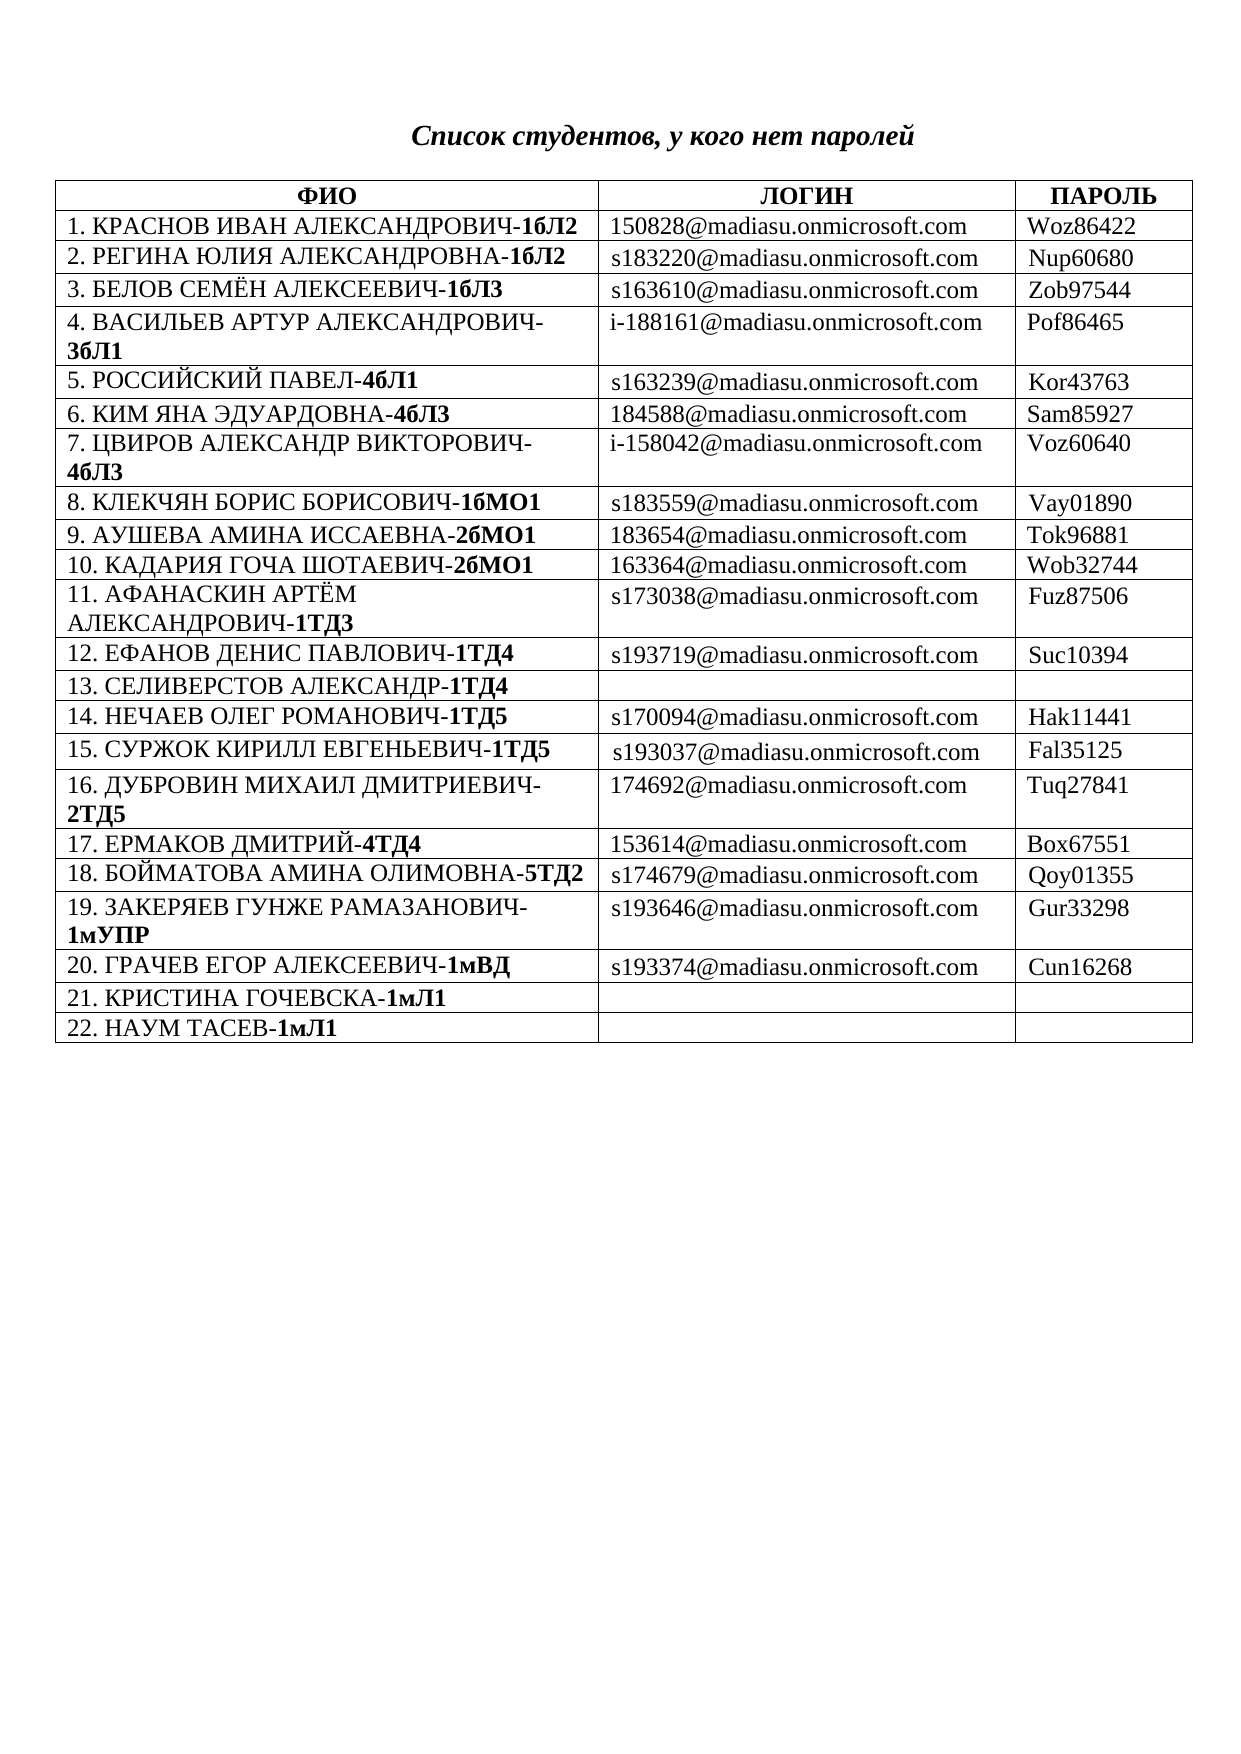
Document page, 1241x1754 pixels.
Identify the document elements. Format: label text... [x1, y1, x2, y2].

table_header s193719@madiasu.onmicrosoft.com [610, 638, 982, 670]
table_cell [982, 274, 1015, 306]
table_cell [1016, 366, 1192, 398]
table_cell [1016, 487, 1027, 519]
table_header ПАРОЛЬ [1016, 181, 1192, 210]
table_cell [982, 241, 1015, 273]
table_cell Tok96881 [1016, 520, 1192, 549]
table_cell [599, 859, 1015, 891]
table_cell 163364@madiasu.onmicrosoft.com [599, 550, 1015, 578]
table_cell 18. БОЙМАТОВА АМИНА ОЛИМОВНА-5ТД2 [56, 859, 598, 891]
table_cell 7. ЦВИРОВ АЛЕКСАНДР ВИКТОРОВИЧ-4бЛ3 [56, 429, 598, 486]
table_cell [982, 734, 1015, 769]
table_header s163610@madiasu.onmicrosoft.com [610, 274, 982, 306]
table_cell [599, 734, 610, 769]
table_header ФИО [56, 181, 598, 210]
table_cell [1016, 983, 1192, 1012]
table_header s183220@madiasu.onmicrosoft.com [610, 241, 982, 273]
table_cell 3. БЕЛОВ СЕМЁН АЛЕКСЕЕВИЧ-1бЛ3 [56, 274, 598, 306]
table_cell 183654@madiasu.onmicrosoft.com [599, 520, 1015, 549]
table_cell [1016, 950, 1027, 982]
table_cell [982, 487, 1015, 519]
table_cell 11. АФАНАСКИН АРТЁМ АЛЕКСАНДРОВИЧ-1ТД3 [56, 580, 598, 637]
table_header s163239@madiasu.onmicrosoft.com [610, 366, 982, 397]
table_header s193374@madiasu.onmicrosoft.com [610, 950, 982, 982]
table_cell [1016, 734, 1192, 769]
table_header s193037@madiasu.onmicrosoft.com [611, 736, 983, 767]
table_cell Woz86422 [1016, 211, 1192, 240]
table_cell [599, 274, 610, 306]
table_cell [599, 1013, 1015, 1042]
table_cell 1. КРАСНОВ ИВАН АЛЕКСАНДРОВИЧ-1бЛ2 [56, 211, 598, 240]
table_cell 10. КАДАРИЯ ГОЧА ШОТАЕВИЧ-2бМО1 [56, 550, 598, 578]
table_header Hak11441 [1027, 701, 1143, 733]
table_cell [1016, 1013, 1192, 1042]
table_cell [1143, 701, 1192, 733]
table_cell [599, 241, 610, 273]
table_cell Wob32744 [1016, 550, 1192, 578]
table_cell [1143, 274, 1192, 306]
table_cell [599, 950, 610, 982]
text Список студентов, у кого нет паролей [177, 118, 1152, 152]
table_cell [982, 701, 1015, 733]
table_cell Voz60640 [1016, 429, 1192, 486]
table_cell [1016, 580, 1192, 637]
table_cell 20. ГРАЧЕВ ЕГОР АЛЕКСЕЕВИЧ-1мВД [56, 950, 598, 982]
table_cell [1143, 241, 1192, 273]
table_cell [1016, 638, 1027, 670]
table_header Gur33298 [1027, 892, 1143, 923]
table_cell [1016, 701, 1027, 733]
table_cell [1016, 671, 1192, 700]
table_header s170094@madiasu.onmicrosoft.com [610, 701, 982, 733]
table_header Qoy01355 [1027, 859, 1143, 890]
table_header Kor43763 [1027, 366, 1143, 397]
table_cell 13. СЕЛИВЕРСТОВ АЛЕКСАНДР-1ТД4 [56, 671, 598, 700]
table_cell [599, 671, 1015, 700]
table_cell [599, 983, 1015, 1012]
table_cell 150828@madiasu.onmicrosoft.com [599, 211, 1015, 240]
table_cell [599, 701, 610, 733]
table_cell 21. КРИСТИНА ГОЧЕВСКА-1мЛ1 [56, 983, 598, 1012]
table_cell [599, 487, 610, 519]
table_cell [599, 638, 610, 670]
table_cell 4. ВАСИЛЬЕВ АРТУР АЛЕКСАНДРОВИЧ-3бЛ1 [56, 307, 598, 364]
table_header s174679@madiasu.onmicrosoft.com [610, 859, 982, 890]
table_cell 174692@madiasu.onmicrosoft.com [599, 770, 1015, 828]
table_header Suc10394 [1027, 638, 1143, 670]
table_cell 15. СУРЖОК КИРИЛЛ ЕВГЕНЬЕВИЧ-1ТД5 [56, 734, 598, 769]
table_cell [1016, 892, 1192, 949]
table_cell [1143, 950, 1192, 982]
table_cell 6. КИМ ЯНА ЭДУАРДОВНА-4бЛ3 [56, 399, 598, 427]
table_cell 184588@madiasu.onmicrosoft.com [599, 399, 1015, 427]
table_header Vay01890 [1027, 487, 1143, 519]
table_cell [599, 366, 1015, 398]
table_header Fal35125 [1027, 734, 1143, 766]
table_cell [599, 892, 1015, 949]
table_cell Sam85927 [1016, 399, 1192, 427]
table_cell [982, 638, 1015, 670]
table_cell 8. КЛЕКЧЯН БОРИС БОРИСОВИЧ-1бМО1 [56, 487, 598, 519]
table_header Fuz87506 [1027, 580, 1143, 611]
table_cell 153614@madiasu.onmicrosoft.com [599, 829, 1015, 857]
table_header s193646@madiasu.onmicrosoft.com [610, 892, 982, 923]
table_cell 14. НЕЧАЕВ ОЛЕГ РОМАНОВИЧ-1ТД5 [56, 701, 598, 733]
table_cell 9. АУШЕВА АМИНА ИССАЕВНА-2бМО1 [56, 520, 598, 549]
table_cell Box67551 [1016, 829, 1192, 857]
table_cell 2. РЕГИНА ЮЛИЯ АЛЕКСАНДРОВНА-1бЛ2 [56, 241, 598, 273]
table_cell 22. НАУМ ТАСЕВ-1мЛ1 [56, 1013, 598, 1042]
table_cell [599, 580, 1015, 637]
table_cell Tuq27841 [1016, 770, 1192, 828]
table_cell [1143, 487, 1192, 519]
table_cell [1016, 859, 1192, 891]
table_header Cun16268 [1027, 950, 1143, 982]
table_header Nup60680 [1027, 241, 1143, 273]
table_cell 16. ДУБРОВИН МИХАИЛ ДМИТРИЕВИЧ-2ТД5 [56, 770, 598, 828]
table_cell [1016, 241, 1027, 273]
table_cell 17. ЕРМАКОВ ДМИТРИЙ-4ТД4 [56, 829, 598, 857]
table_cell i-188161@madiasu.onmicrosoft.com [599, 307, 1015, 364]
table_header ЛОГИН [599, 181, 1015, 210]
table_cell 5. РОССИЙСКИЙ ПАВЕЛ-4бЛ1 [56, 366, 598, 398]
table_cell [1016, 274, 1027, 306]
table_cell Pof86465 [1016, 307, 1192, 364]
table_cell [1143, 638, 1192, 670]
table_header s183559@madiasu.onmicrosoft.com [610, 487, 982, 519]
table_cell 12. ЕФАНОВ ДЕНИС ПАВЛОВИЧ-1ТД4 [56, 638, 598, 670]
table_cell [982, 950, 1015, 982]
table_cell i-158042@madiasu.onmicrosoft.com [599, 429, 1015, 486]
table_header Zob97544 [1027, 274, 1143, 306]
table_header s173038@madiasu.onmicrosoft.com [610, 580, 982, 611]
table_cell 19. ЗАКЕРЯЕВ ГУНЖЕ РАМАЗАНОВИЧ-1мУПР [56, 892, 598, 949]
